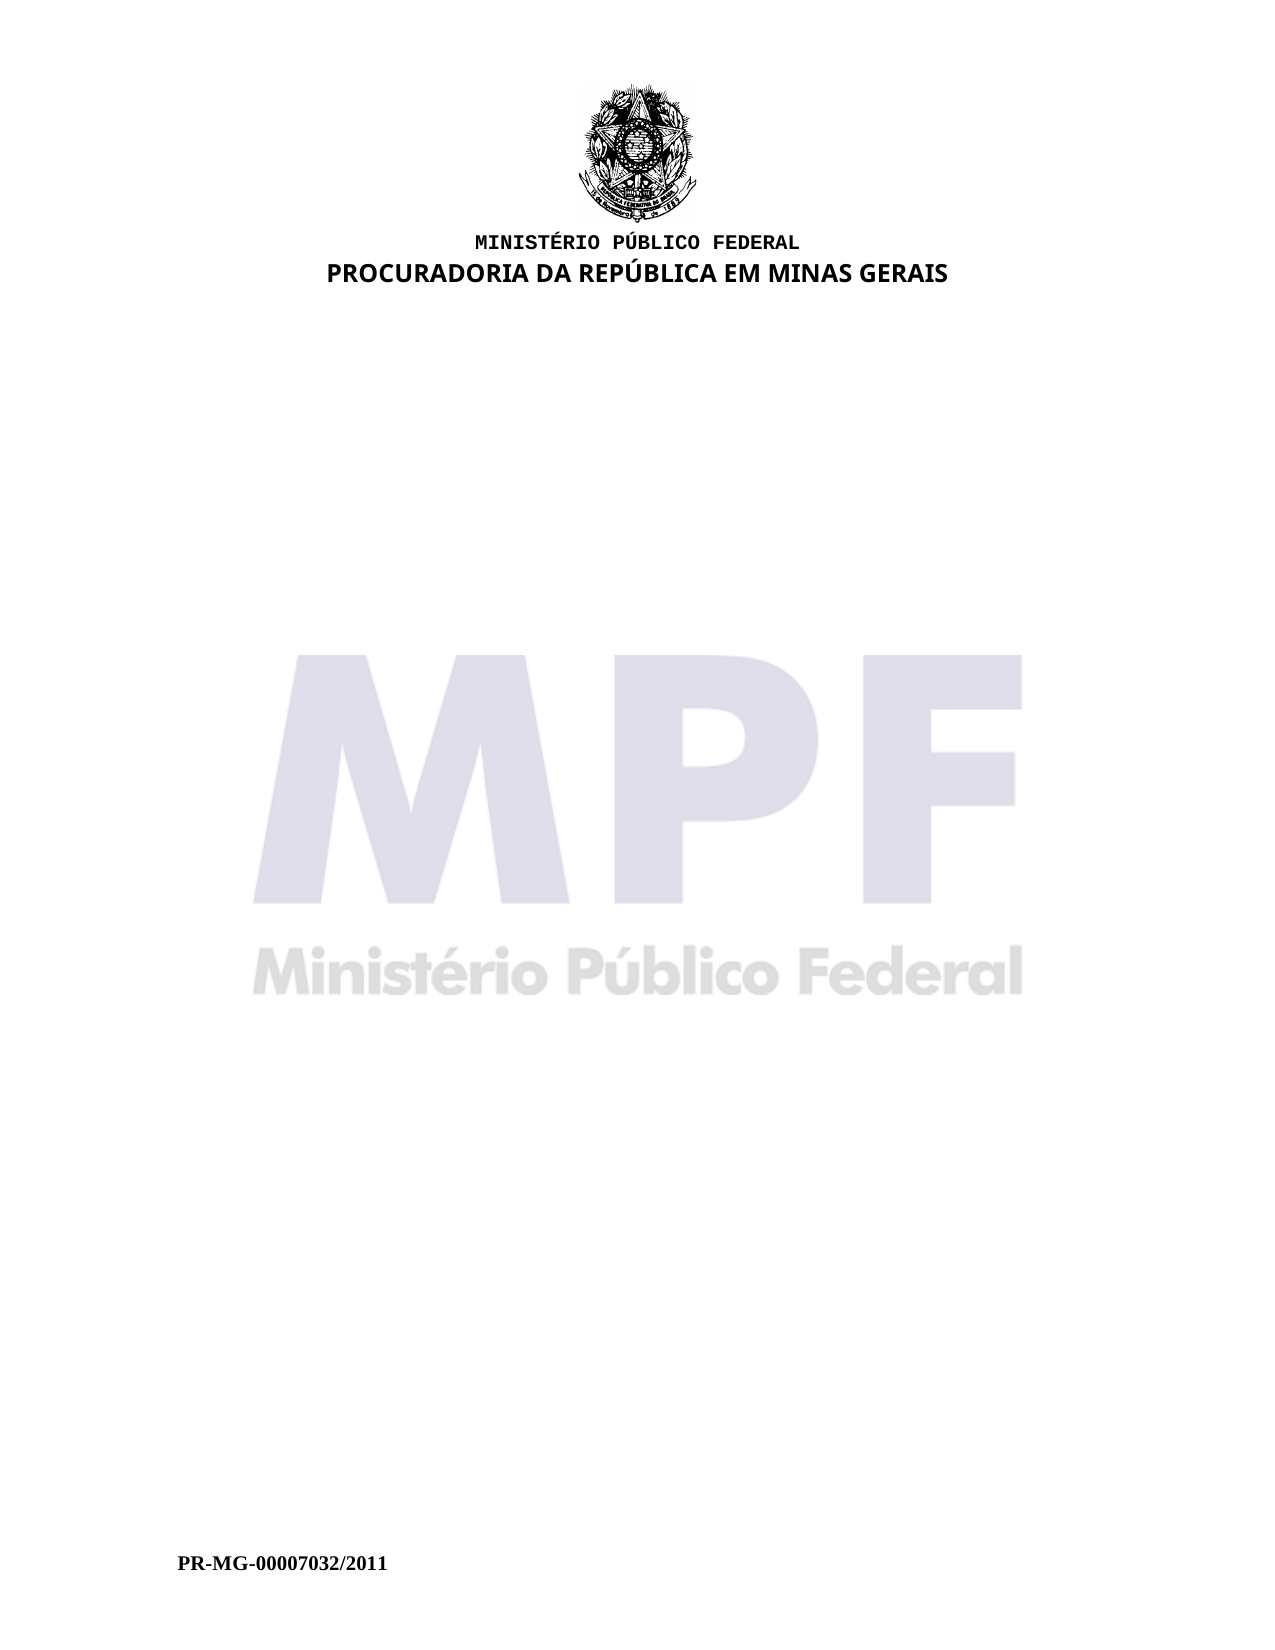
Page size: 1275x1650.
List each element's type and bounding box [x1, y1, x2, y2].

picture [253, 655, 1022, 995]
picture [578, 84, 697, 223]
